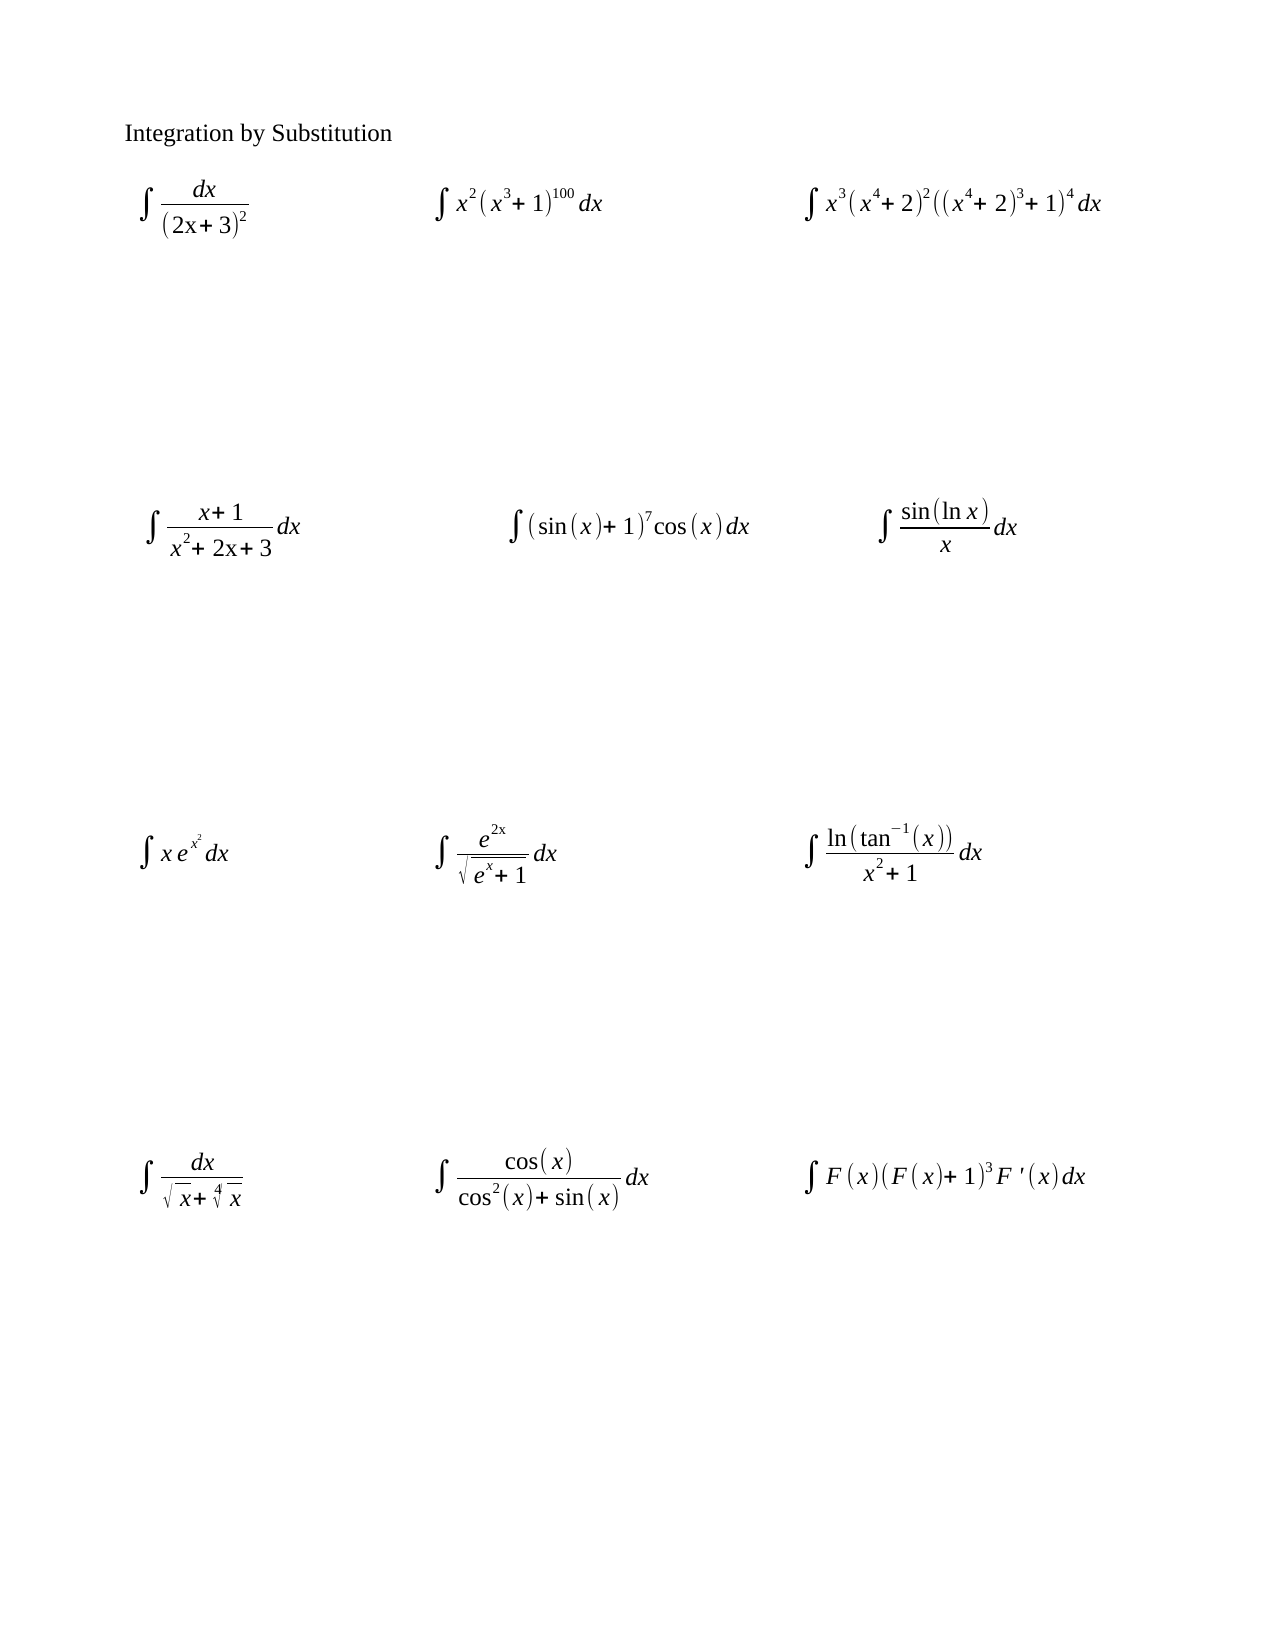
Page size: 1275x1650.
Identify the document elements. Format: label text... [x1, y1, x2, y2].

text Integration by Substitution [118, 118, 1157, 147]
